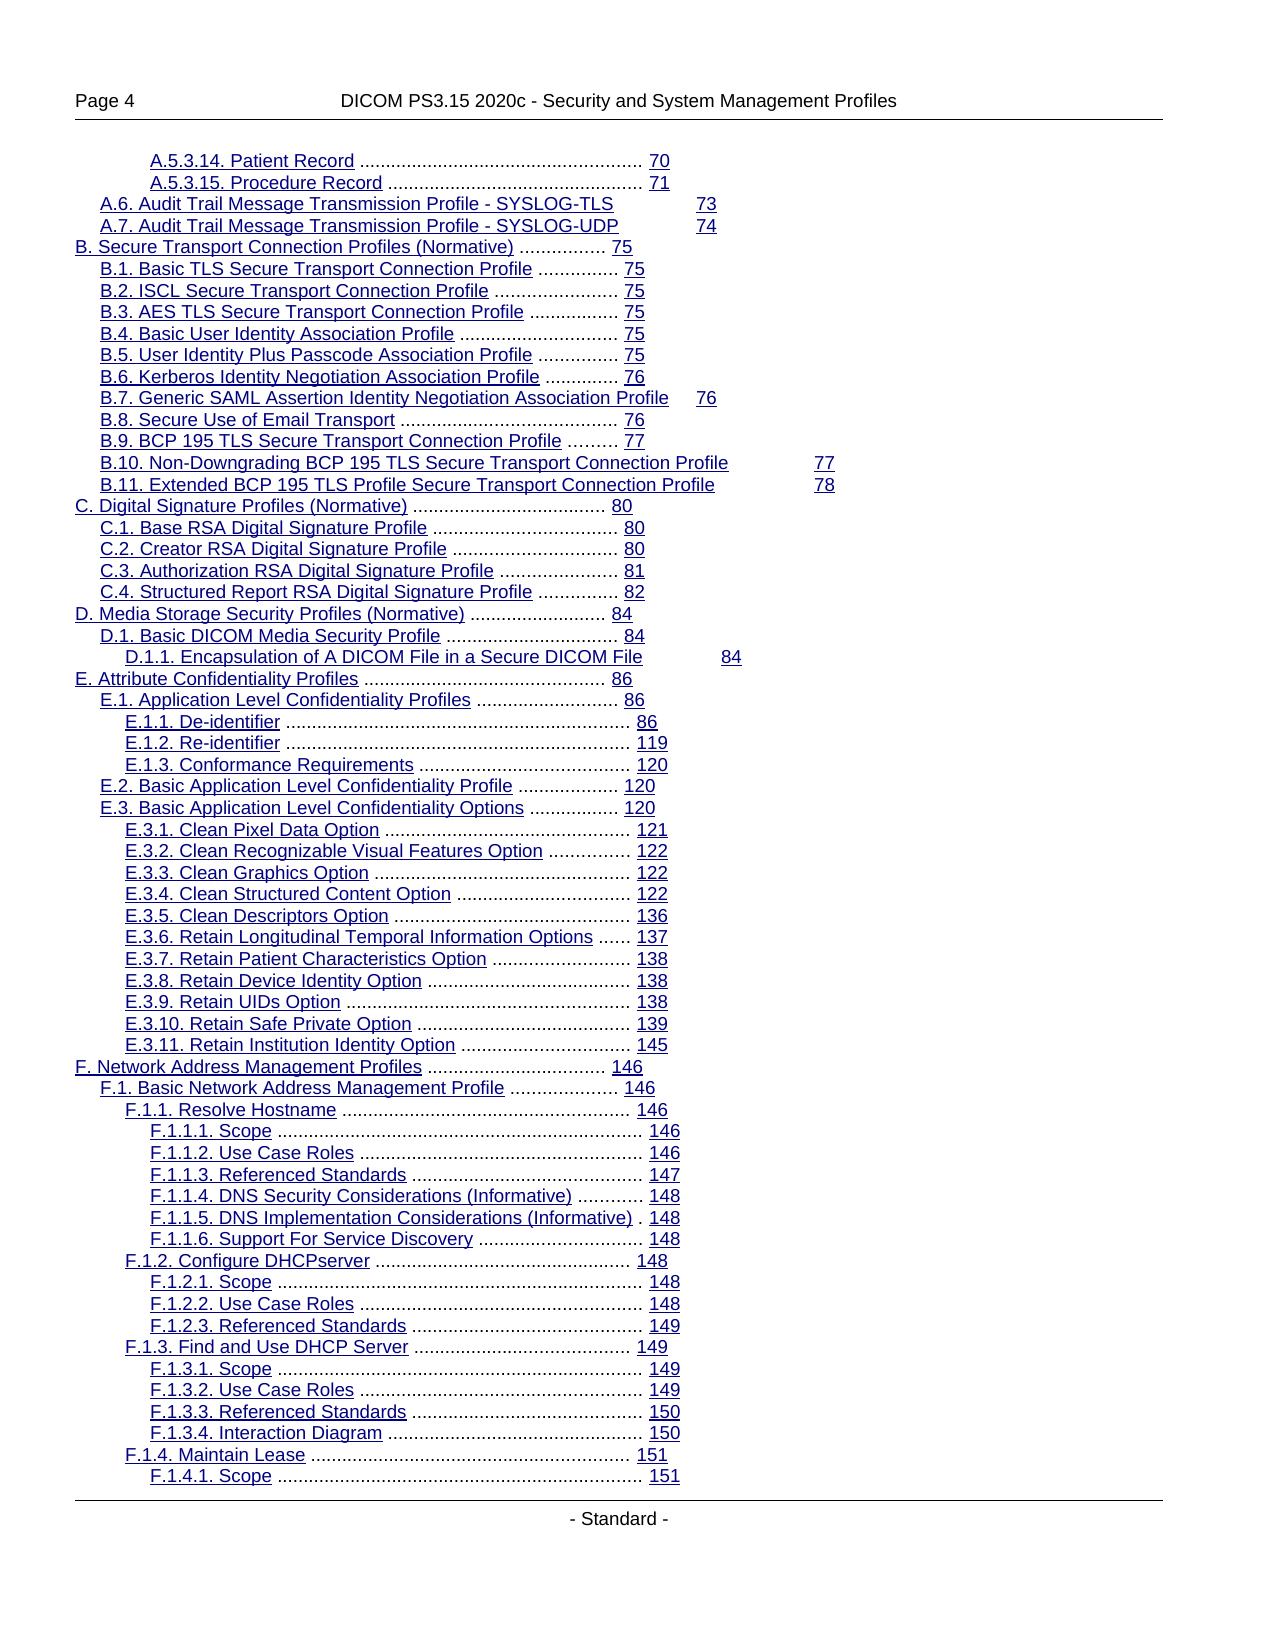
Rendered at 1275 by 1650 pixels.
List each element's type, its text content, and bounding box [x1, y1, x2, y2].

text B.9. BCP 195 TLS Secure Transport Connection Profile 0 [100, 430, 1137, 452]
text E.3.8. Retain Device Identity Option 0 [125, 969, 1137, 991]
text B.2. ISCL Secure Transport Connection Profile 0 [100, 279, 1137, 301]
text F.1.3.2. Use Case Roles 0 [150, 1379, 1137, 1401]
text E.3.6. Retain Longitudinal Temporal Information Options 0 [125, 926, 1137, 948]
text E. Attribute Confidentiality Profiles 0 [75, 667, 1137, 689]
text A.5.3.15. Procedure Record 0 [150, 172, 1137, 193]
text F.1.2.2. Use Case Roles 0 [150, 1293, 1137, 1314]
text B.4. Basic User Identity Association Profile 0 [100, 322, 1137, 344]
text E.1.3. Conformance Requirements 0 [125, 754, 1137, 775]
text B.11. Extended BCP 195 TLS Profile Secure Transport Connection Profile 0 [100, 473, 1137, 495]
text B.5. User Identity Plus Passcode Association Profile 0 [100, 344, 1137, 366]
text F.1.1. Resolve Hostname 0 [125, 1099, 1137, 1120]
text F.1.1.5. DNS Implementation Considerations (Informative) 0 [150, 1207, 1137, 1228]
text F.1.1.6. Support For Service Discovery 0 [150, 1228, 1137, 1250]
text E.3.9. Retain UIDs Option 0 [125, 991, 1137, 1012]
text F.1.1.2. Use Case Roles 0 [150, 1142, 1137, 1163]
text B.10. Non-Downgrading BCP 195 TLS Secure Transport Connection Profile 0 [100, 452, 1137, 473]
text B.6. Kerberos Identity Negotiation Association Profile 0 [100, 366, 1137, 387]
text B.3. AES TLS Secure Transport Connection Profile 0 [100, 301, 1137, 322]
text F.1.3.4. Interaction Diagram 0 [150, 1422, 1137, 1444]
text E.3. Basic Application Level Confidentiality Options 0 [100, 797, 1137, 818]
text F.1.2.3. Referenced Standards 0 [150, 1314, 1137, 1336]
text D. Media Storage Security Profiles (Normative) 0 [75, 603, 1137, 624]
text B. Secure Transport Connection Profiles (Normative) 0 [75, 236, 1137, 258]
text E.3.7. Retain Patient Characteristics Option 0 [125, 948, 1137, 969]
text C.2. Creator RSA Digital Signature Profile 0 [100, 538, 1137, 560]
text E.3.1. Clean Pixel Data Option 0 [125, 818, 1137, 840]
text B.7. Generic SAML Assertion Identity Negotiation Association Profile 0 [100, 387, 1137, 409]
text D.1. Basic DICOM Media Security Profile 0 [100, 624, 1137, 646]
text E.3.5. Clean Descriptors Option 0 [125, 905, 1137, 926]
text C.1. Base RSA Digital Signature Profile 0 [100, 517, 1137, 538]
text E.2. Basic Application Level Confidentiality Profile 0 [100, 775, 1137, 797]
text E.1. Application Level Confidentiality Profiles 0 [100, 689, 1137, 711]
text E.3.10. Retain Safe Private Option 0 [125, 1012, 1137, 1034]
text B.8. Secure Use of Email Transport 0 [100, 409, 1137, 430]
text C.4. Structured Report RSA Digital Signature Profile 0 [100, 581, 1137, 603]
text E.1.1. De-identifier 0 [125, 711, 1137, 732]
text E.3.2. Clean Recognizable Visual Features Option 0 [125, 840, 1137, 862]
text C.3. Authorization RSA Digital Signature Profile 0 [100, 560, 1137, 581]
text E.3.3. Clean Graphics Option 0 [125, 862, 1137, 883]
text F.1.1.3. Referenced Standards 0 [150, 1163, 1137, 1185]
text A.7. Audit Trail Message Transmission Profile - SYSLOG-UDP 0 [100, 215, 1137, 236]
text A.6. Audit Trail Message Transmission Profile - SYSLOG-TLS 0 [100, 193, 1137, 215]
text E.3.11. Retain Institution Identity Option 0 [125, 1034, 1137, 1056]
text E.1.2. Re-identifier 0 [125, 732, 1137, 754]
text F.1.4. Maintain Lease 0 [125, 1444, 1137, 1465]
text F. Network Address Management Profiles 0 [75, 1056, 1137, 1077]
text B.1. Basic TLS Secure Transport Connection Profile 0 [100, 258, 1137, 279]
text C. Digital Signature Profiles (Normative) 0 [75, 495, 1137, 517]
text F.1.2. Configure DHCPserver 0 [125, 1250, 1137, 1271]
text A.5.3.14. Patient Record 0 [150, 150, 1137, 172]
text F.1.4.1. Scope 0 [150, 1465, 1137, 1487]
text F.1.1.1. Scope 0 [150, 1120, 1137, 1142]
text F.1. Basic Network Address Management Profile 0 [100, 1077, 1137, 1099]
text F.1.3. Find and Use DHCP Server 0 [125, 1336, 1137, 1357]
text D.1.1. Encapsulation of A DICOM File in a Secure DICOM File 0 [125, 646, 1137, 667]
text F.1.3.1. Scope 0 [150, 1357, 1137, 1379]
text F.1.1.4. DNS Security Considerations (Informative) 0 [150, 1185, 1137, 1207]
text F.1.2.1. Scope 0 [150, 1271, 1137, 1293]
text E.3.4. Clean Structured Content Option 0 [125, 883, 1137, 905]
text F.1.3.3. Referenced Standards 0 [150, 1401, 1137, 1422]
